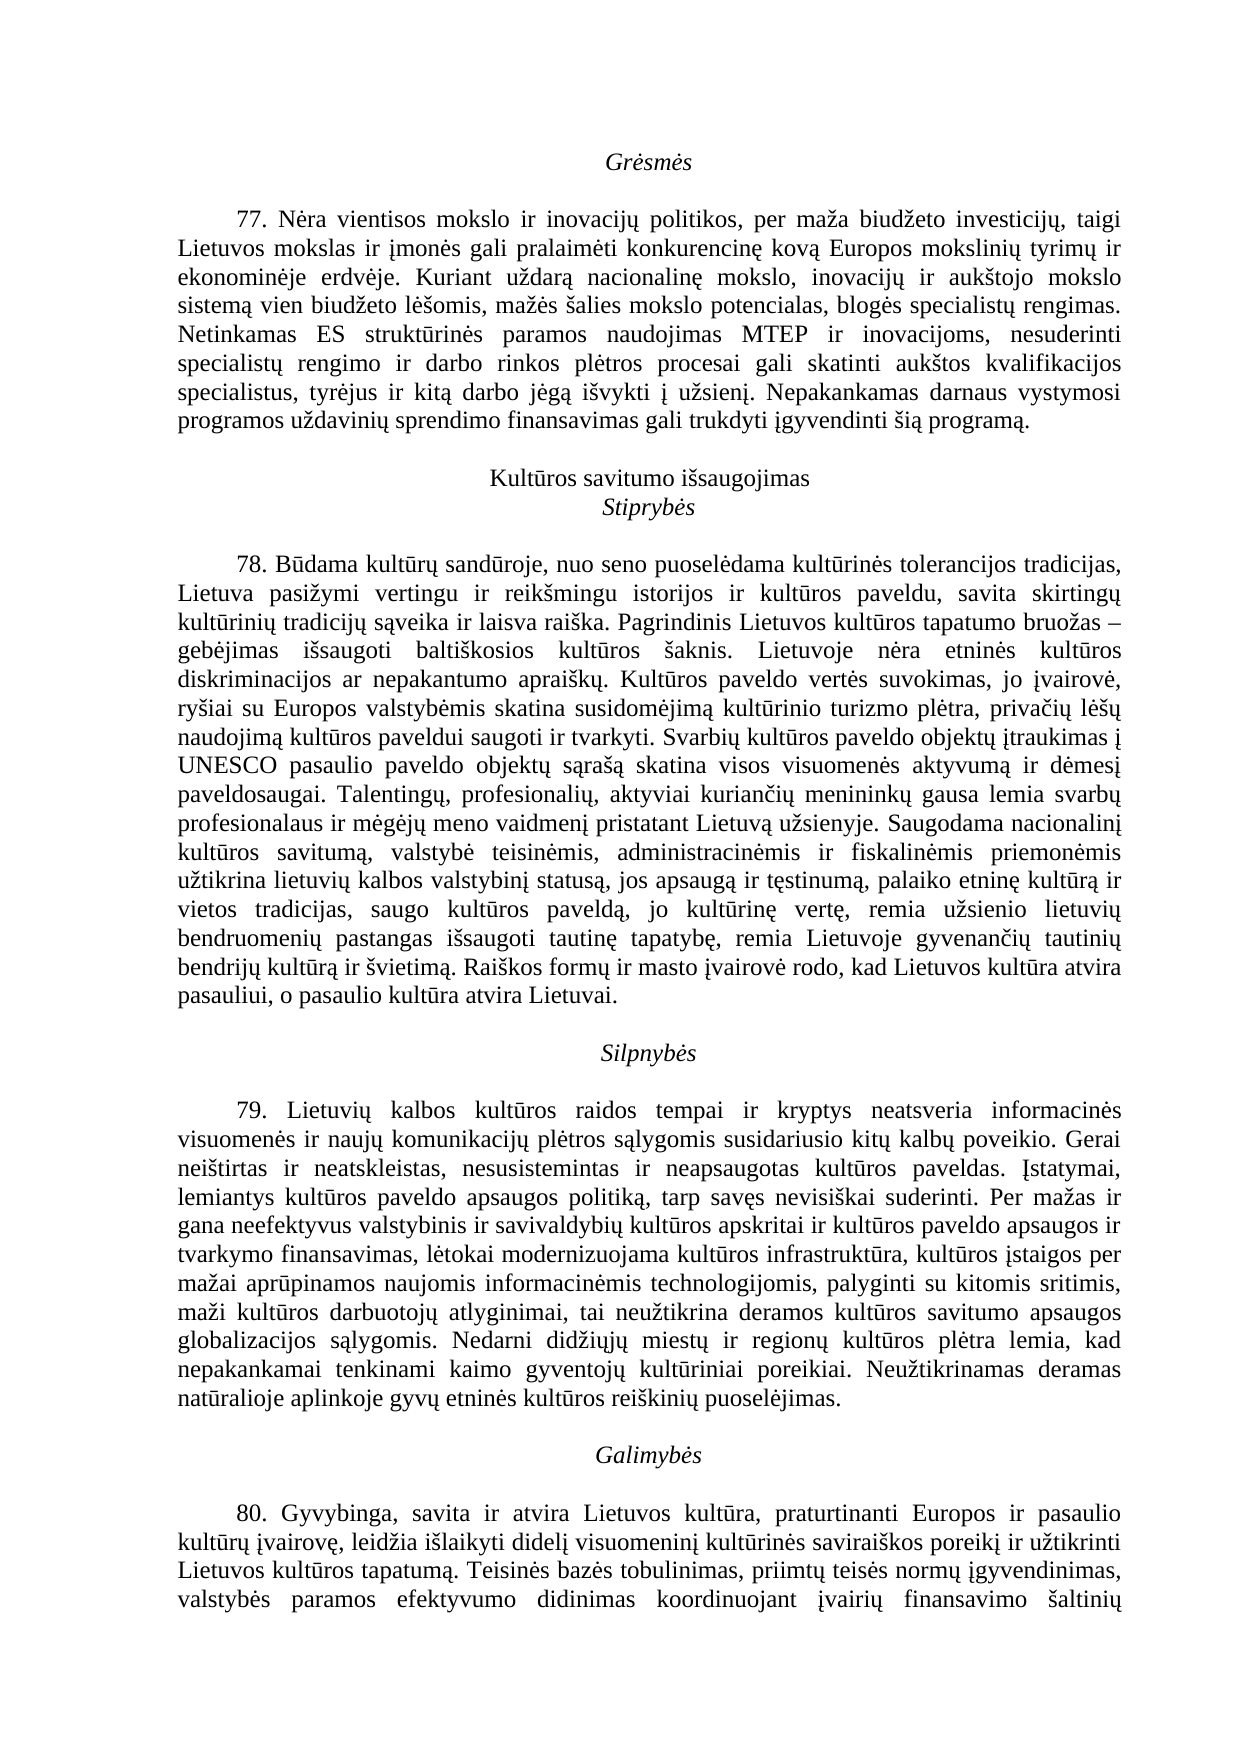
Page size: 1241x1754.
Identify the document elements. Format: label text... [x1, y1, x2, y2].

text Stiprybės [177, 492, 1122, 521]
text Silpnybės [177, 1038, 1122, 1067]
text Galimybės [177, 1441, 1122, 1469]
text 77. Nėra vientisos mokslo ir inovacijų politikos, per maža biudžeto investicijų, taigi Lietuvos mokslas ir įmonės gali pralaimėti konkurencinę kovą Europos mokslinių tyrimų ir ekonominėje erdvėje. Kuriant uždarą nacionalinę mokslo, inovacijų ir aukštojo mokslo sistemą vien biudžeto lėšomis, mažės šalies mokslo potencialas, blogės specialistų rengimas. Netinkamas ES struktūrinės paramos naudojimas MTEP ir inovacijoms, nesuderinti specialistų rengimo ir darbo rinkos plėtros procesai gali skatinti aukštos kvalifikacijos specialistus, tyrėjus ir kitą darbo jėgą išvykti į užsienį. Nepakankamas darnaus vystymosi programos uždavinių sprendimo finansavimas gali trukdyti įgyvendinti šią programą. [177, 204, 1122, 434]
text Kultūros savitumo išsaugojimas [177, 463, 1122, 492]
text 79. Lietuvių kalbos kultūros raidos tempai ir kryptys neatsveria informacinės visuomenės ir naujų komunikacijų plėtros sąlygomis susidariusio kitų kalbų poveikio. Gerai neištirtas ir neatskleistas, nesusistemintas ir neapsaugotas kultūros paveldas. Įstatymai, lemiantys kultūros paveldo apsaugos politiką, tarp savęs nevisiškai suderinti. Per mažas ir gana neefektyvus valstybinis ir savivaldybių kultūros apskritai ir kultūros paveldo apsaugos ir tvarkymo finansavimas, lėtokai modernizuojama kultūros infrastruktūra, kultūros įstaigos per mažai aprūpinamos naujomis informacinėmis technologijomis, palyginti su kitomis sritimis, maži kultūros darbuotojų atlyginimai, tai neužtikrina deramos kultūros savitumo apsaugos globalizacijos sąlygomis. Nedarni didžiųjų miestų ir regionų kultūros plėtra lemia, kad nepakankamai tenkinami kaimo gyventojų kultūriniai poreikiai. Neužtikrinamas deramas natūralioje aplinkoje gyvų etninės kultūros reiškinių puoselėjimas. [177, 1096, 1122, 1412]
text Grėsmės [177, 147, 1122, 176]
text 80. Gyvybinga, savita ir atvira Lietuvos kultūra, praturtinanti Europos ir pasaulio kultūrų įvairovę, leidžia išlaikyti didelį visuomeninį kultūrinės saviraiškos poreikį ir užtikrinti Lietuvos kultūros tapatumą. Teisinės bazės tobulinimas, priimtų teisės normų įgyvendinimas, valstybės paramos efektyvumo didinimas koordinuojant įvairių finansavimo šaltinių [177, 1498, 1122, 1613]
text 78. Būdama kultūrų sandūroje, nuo seno puoselėdama kultūrinės tolerancijos tradicijas, Lietuva pasižymi vertingu ir reikšmingu istorijos ir kultūros paveldu, savita skirtingų kultūrinių tradicijų sąveika ir laisva raiška. Pagrindinis Lietuvos kultūros tapatumo bruožas – gebėjimas išsaugoti baltiškosios kultūros šaknis. Lietuvoje nėra etninės kultūros diskriminacijos ar nepakantumo apraiškų. Kultūros paveldo vertės suvokimas, jo įvairovė, ryšiai su Europos valstybėmis skatina susidomėjimą kultūrinio turizmo plėtra, privačių lėšų naudojimą kultūros paveldui saugoti ir tvarkyti. Svarbių kultūros paveldo objektų įtraukimas į UNESCO pasaulio paveldo objektų sąrašą skatina visos visuomenės aktyvumą ir dėmesį paveldosaugai. Talentingų, profesionalių, aktyviai kuriančių menininkų gausa lemia svarbų profesionalaus ir mėgėjų meno vaidmenį pristatant Lietuvą užsienyje. Saugodama nacionalinį kultūros savitumą, valstybė teisinėmis, administracinėmis ir fiskalinėmis priemonėmis užtikrina lietuvių kalbos valstybinį statusą, jos apsaugą ir tęstinumą, palaiko etninę kultūrą ir vietos tradicijas, saugo kultūros paveldą, jo kultūrinę vertę, remia užsienio lietuvių bendruomenių pastangas išsaugoti tautinę tapatybę, remia Lietuvoje gyvenančių tautinių bendrijų kultūrą ir švietimą. Raiškos formų ir masto įvairovė rodo, kad Lietuvos kultūra atvira pasauliui, o pasaulio kultūra atvira Lietuvai. [177, 549, 1122, 1009]
